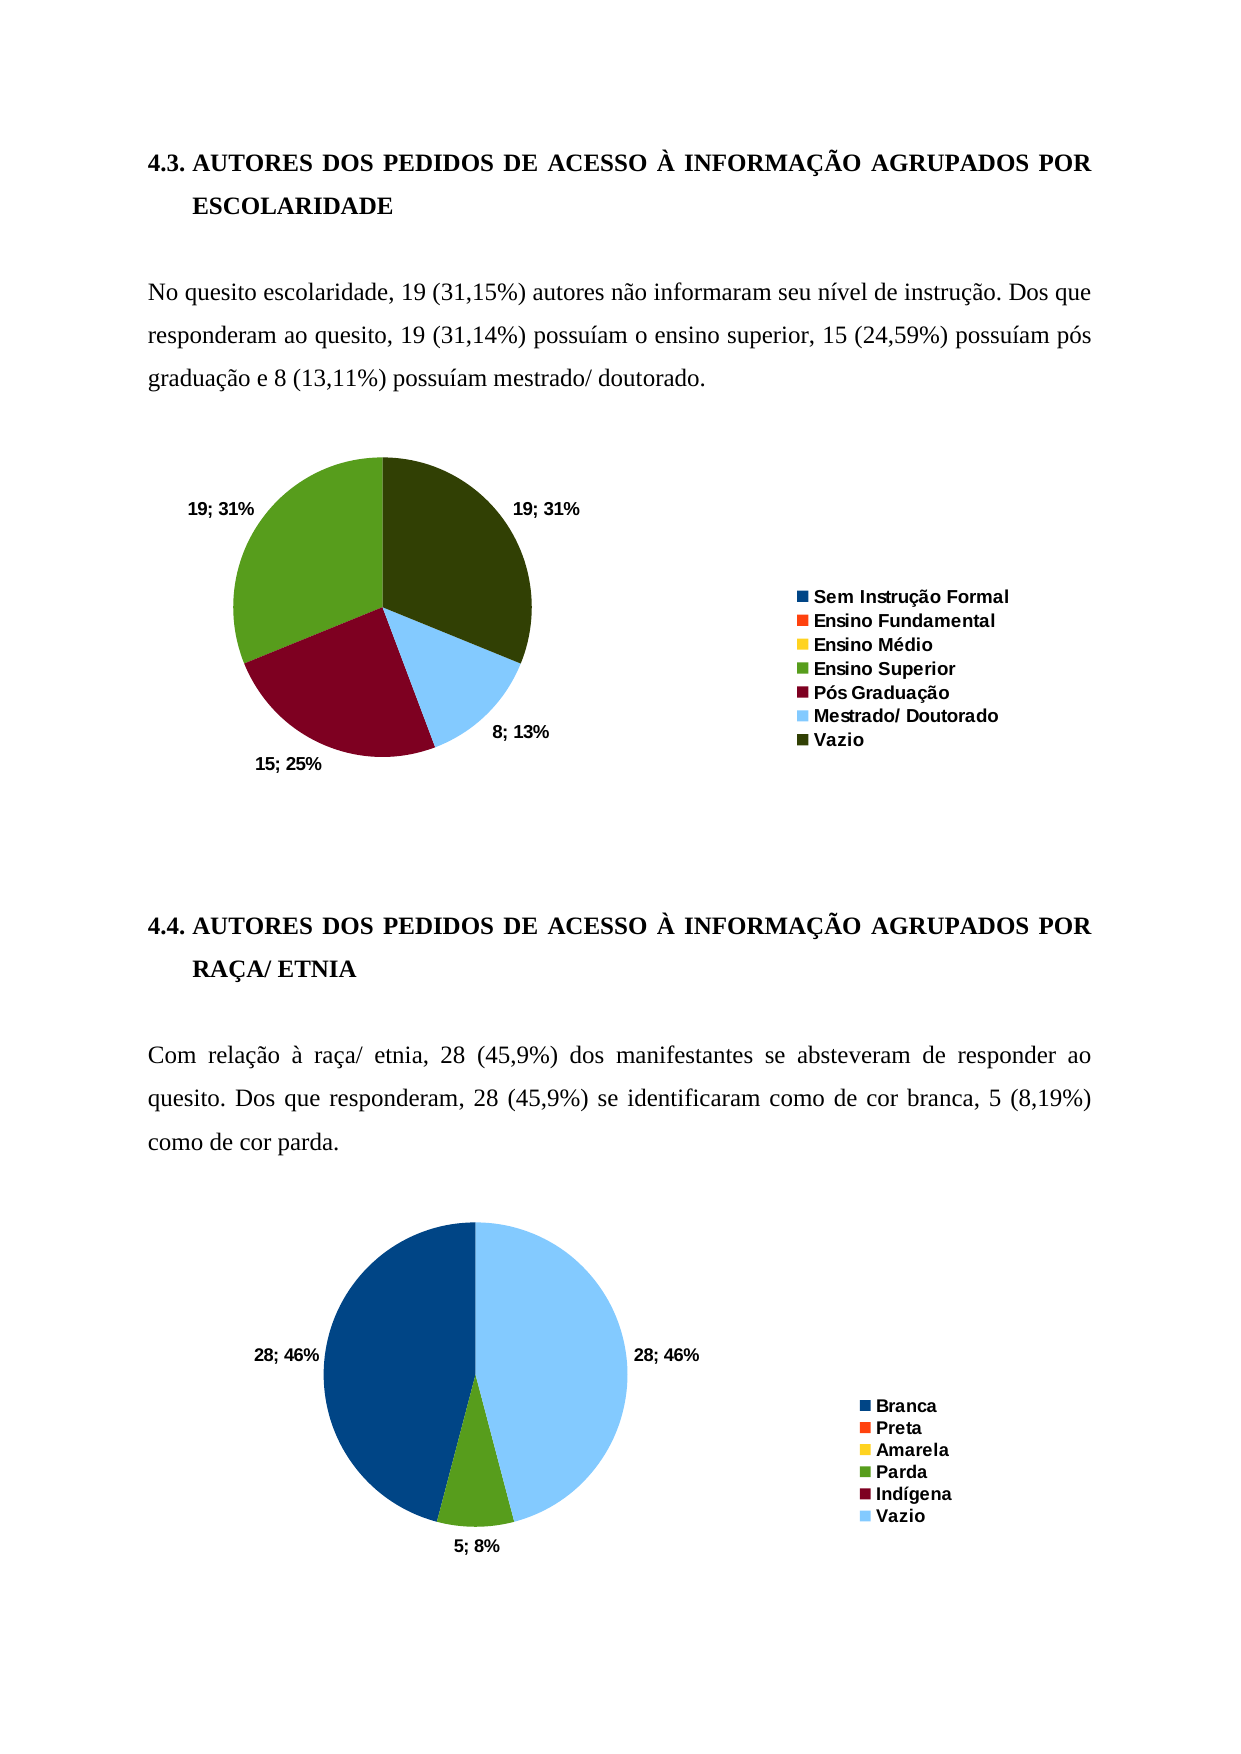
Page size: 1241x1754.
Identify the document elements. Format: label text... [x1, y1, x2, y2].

list AUTORES DOS PEDIDOS DE ACESSO À INFORMAÇÃO AGRUPADOS POR ESCOLARIDADE [148, 148, 1092, 219]
text Com relação à raça/ etnia, 28 (45,9%) dos manifestantes se absteveram de responder ao quesito. Dos que responderam, 28 (45,9%) se identificaram como de cor branca, 5 (8,19%) como de cor parda. [148, 1040, 1092, 1155]
text No quesito escolaridade, 19 (31,15%) autores não informaram seu nível de instrução. Dos que responderam ao quesito, 19 (31,14%) possuíam o ensino superior, 15 (24,59%) possuíam pós graduação e 8 (13,11%) possuíam mestrado/ doutorado. [148, 277, 1092, 392]
list AUTORES DOS PEDIDOS DE ACESSO À INFORMAÇÃO AGRUPADOS POR RAÇA/ ETNIA [148, 911, 1092, 983]
